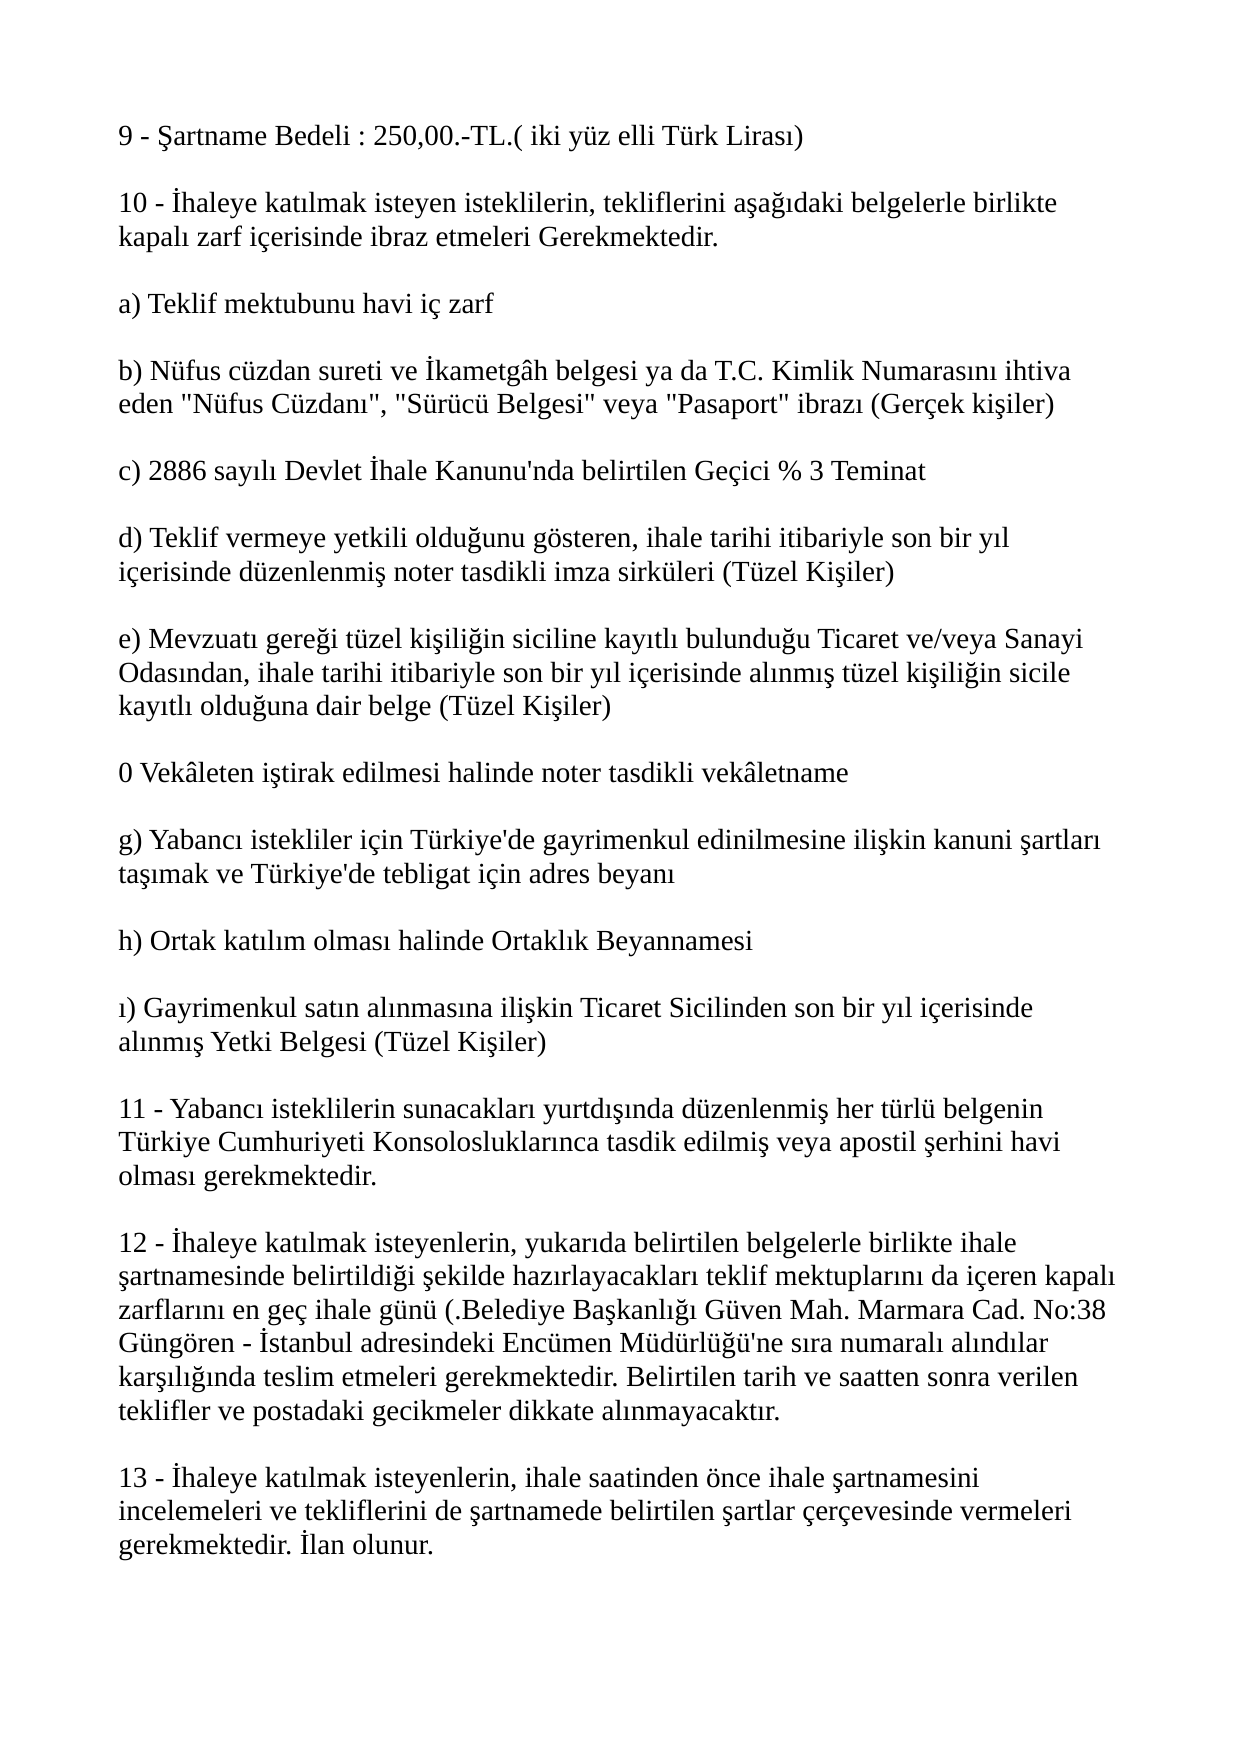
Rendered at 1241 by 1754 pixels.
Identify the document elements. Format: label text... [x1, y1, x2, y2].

text a) Teklif mektubunu havi iç zarf [118, 286, 1122, 319]
text 10 - İhaleye katılmak isteyen isteklilerin, tekliflerini aşağıdaki belgelerle birlikte kapalı zarf içerisinde ibraz etmeleri Gerekmektedir. [118, 185, 1122, 252]
text d) Teklif vermeye yetkili olduğunu gösteren, ihale tarihi itibariyle son bir yıl içerisinde düzenlenmiş noter tasdikli imza sirküleri (Tüzel Kişiler) [118, 521, 1122, 588]
text e) Mevzuatı gereği tüzel kişiliğin siciline kayıtlı bulunduğu Ticaret ve/veya Sanayi Odasından, ihale tarihi itibariyle son bir yıl içerisinde alınmış tüzel kişiliğin sicile kayıtlı olduğuna dair belge (Tüzel Kişiler) [118, 621, 1122, 722]
text 11 - Yabancı isteklilerin sunacakları yurtdışında düzenlenmiş her türlü belgenin Türkiye Cumhuriyeti Konsolosluklarınca tasdik edilmiş veya apostil şerhini havi olması gerekmektedir. [118, 1091, 1122, 1191]
text b) Nüfus cüzdan sureti ve İkametgâh belgesi ya da T.C. Kimlik Numarasını ihtiva eden "Nüfus Cüzdanı", "Sürücü Belgesi" veya "Pasaport" ibrazı (Gerçek kişiler) [118, 353, 1122, 420]
text g) Yabancı istekliler için Türkiye'de gayrimenkul edinilmesine ilişkin kanuni şartları taşımak ve Türkiye'de tebligat için adres beyanı [118, 822, 1122, 889]
text c) 2886 sayılı Devlet İhale Kanunu'nda belirtilen Geçici % 3 Teminat [118, 453, 1122, 487]
text 9 - Şartname Bedeli : 250,00.-TL.( iki yüz elli Türk Lirası) [118, 118, 1122, 152]
text h) Ortak katılım olması halinde Ortaklık Beyannamesi [118, 923, 1122, 957]
text 13 - İhaleye katılmak isteyenlerin, ihale saatinden önce ihale şartnamesini incelemeleri ve tekliflerini de şartnamede belirtilen şartlar çerçevesinde vermeleri gerekmektedir. İlan olunur. [118, 1460, 1122, 1560]
text ı) Gayrimenkul satın alınmasına ilişkin Ticaret Sicilinden son bir yıl içerisinde alınmış Yetki Belgesi (Tüzel Kişiler) [118, 990, 1122, 1057]
text 0 Vekâleten iştirak edilmesi halinde noter tasdikli vekâletname [118, 755, 1122, 789]
text 12 - İhaleye katılmak isteyenlerin, yukarıda belirtilen belgelerle birlikte ihale şartnamesinde belirtildiği şekilde hazırlayacakları teklif mektuplarını da içeren kapalı zarflarını en geç ihale günü (.Belediye Başkanlığı Güven Mah. Marmara Cad. No:38 Güngören - İstanbul adresindeki Encümen Müdürlüğü'ne sıra numaralı alındılar karşılığında teslim etmeleri gerekmektedir. Belirtilen tarih ve saatten sonra verilen teklifler ve postadaki gecikmeler dikkate alınmayacaktır. [118, 1225, 1122, 1426]
